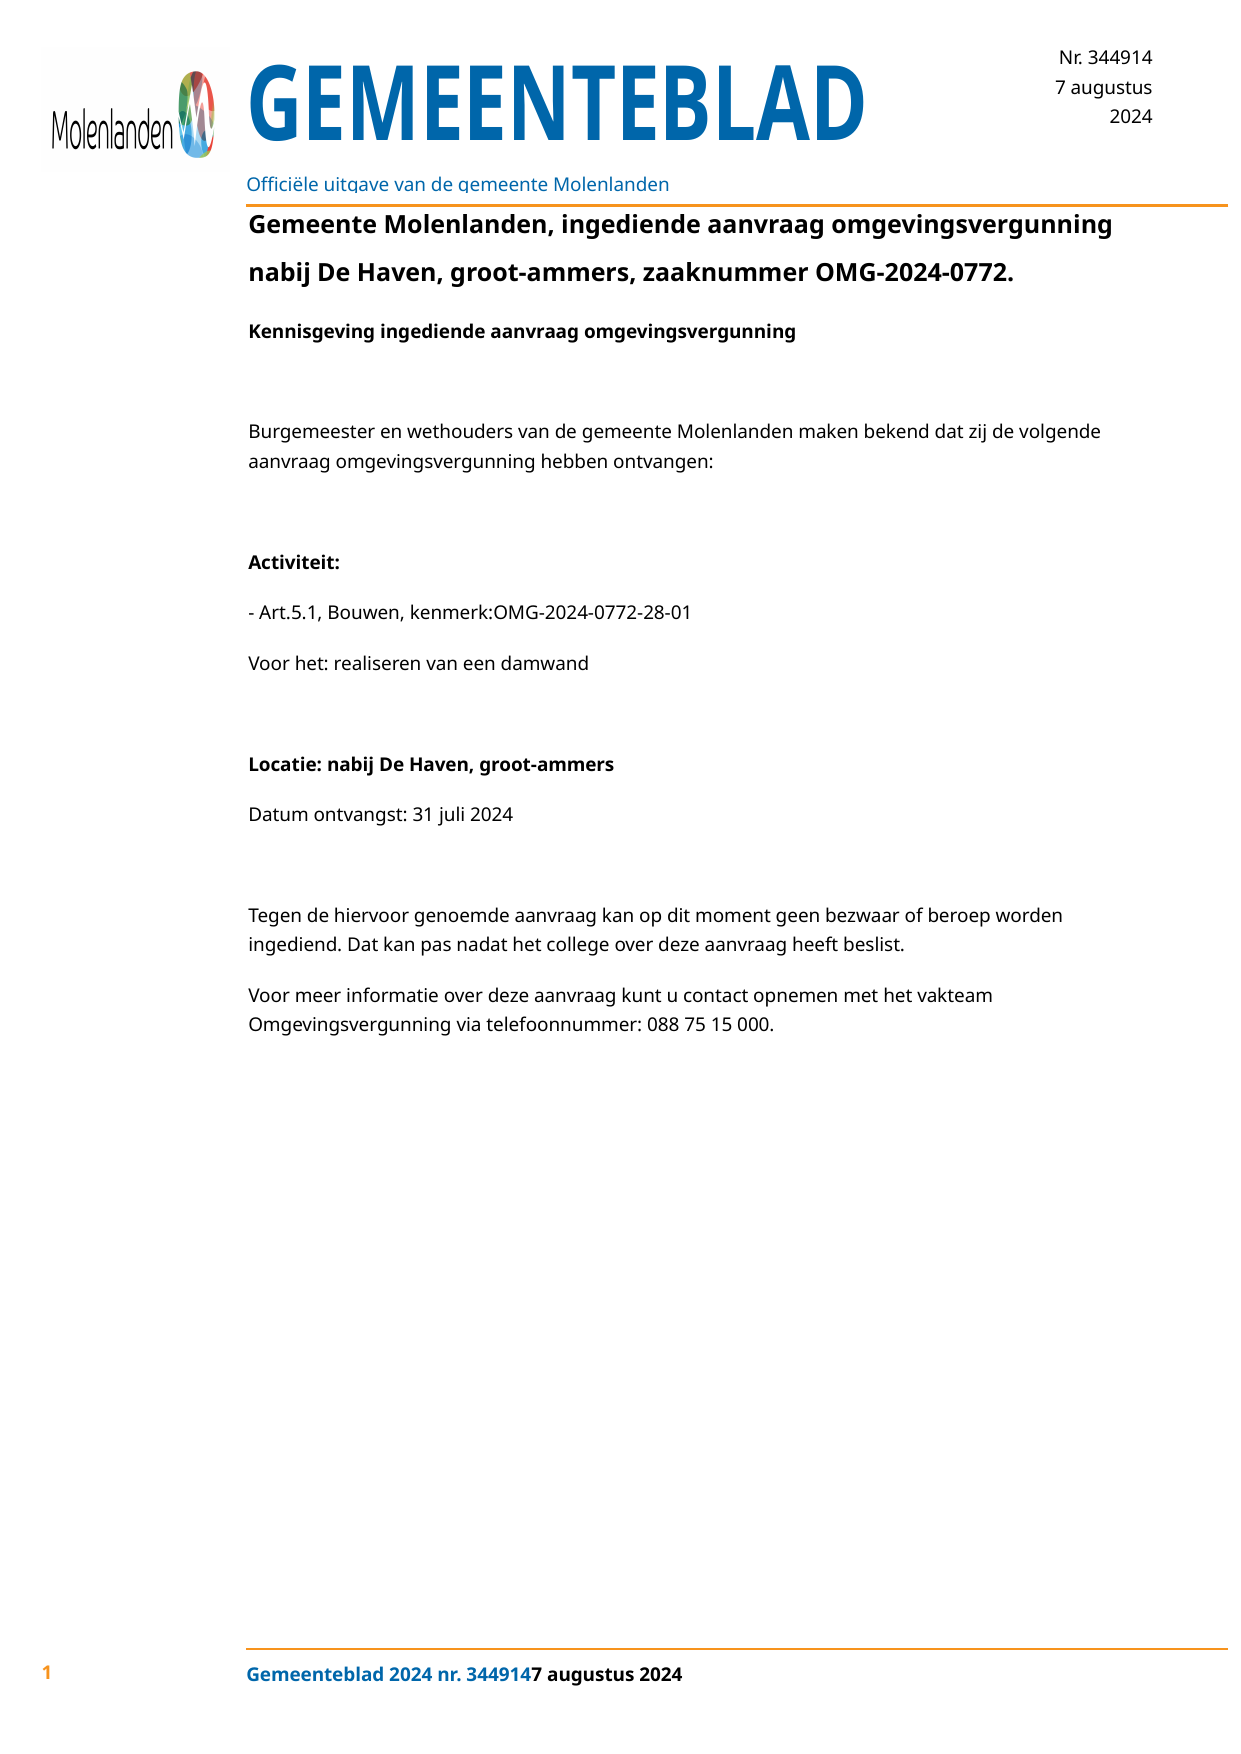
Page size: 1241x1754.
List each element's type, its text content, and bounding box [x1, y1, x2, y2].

text Burgemeester en wethouders van de gemeente Molenlanden maken bekend dat zij de volgende aanvraag omgevingsvergunning hebben ontvangen: [248, 419, 1152, 474]
text Locatie: nabij De Haven, groot-ammers [248, 751, 1152, 777]
text Voor het: realiseren van een damwand [248, 650, 1152, 676]
text Tegen de hiervoor genoemde aanvraag kan op dit moment geen bezwaar of beroep worden ingediend. Dat kan pas nadat het college over deze aanvraag heeft beslist. [248, 902, 1152, 957]
text Kennisgeving ingediende aanvraag omgevingsvergunning [248, 318, 1152, 344]
text Voor meer informatie over deze aanvraag kunt u contact opnemen met het vakteam Omgevingsvergunning via telefoonnummer: 088 75 15 000. [248, 982, 1152, 1037]
text - Art.5.1, Bouwen, kenmerk:OMG-2024-0772-28-01 [248, 599, 1152, 625]
text Activiteit: [248, 549, 1152, 575]
text Datum ontvangst: 31 juli 2024 [248, 801, 1152, 827]
picture [41, 47, 231, 172]
text Gemeente Molenlanden, ingediende aanvraag omgevingsvergunning nabij De Haven, groot-ammers, zaaknummer OMG-2024-0772. [248, 207, 1152, 288]
